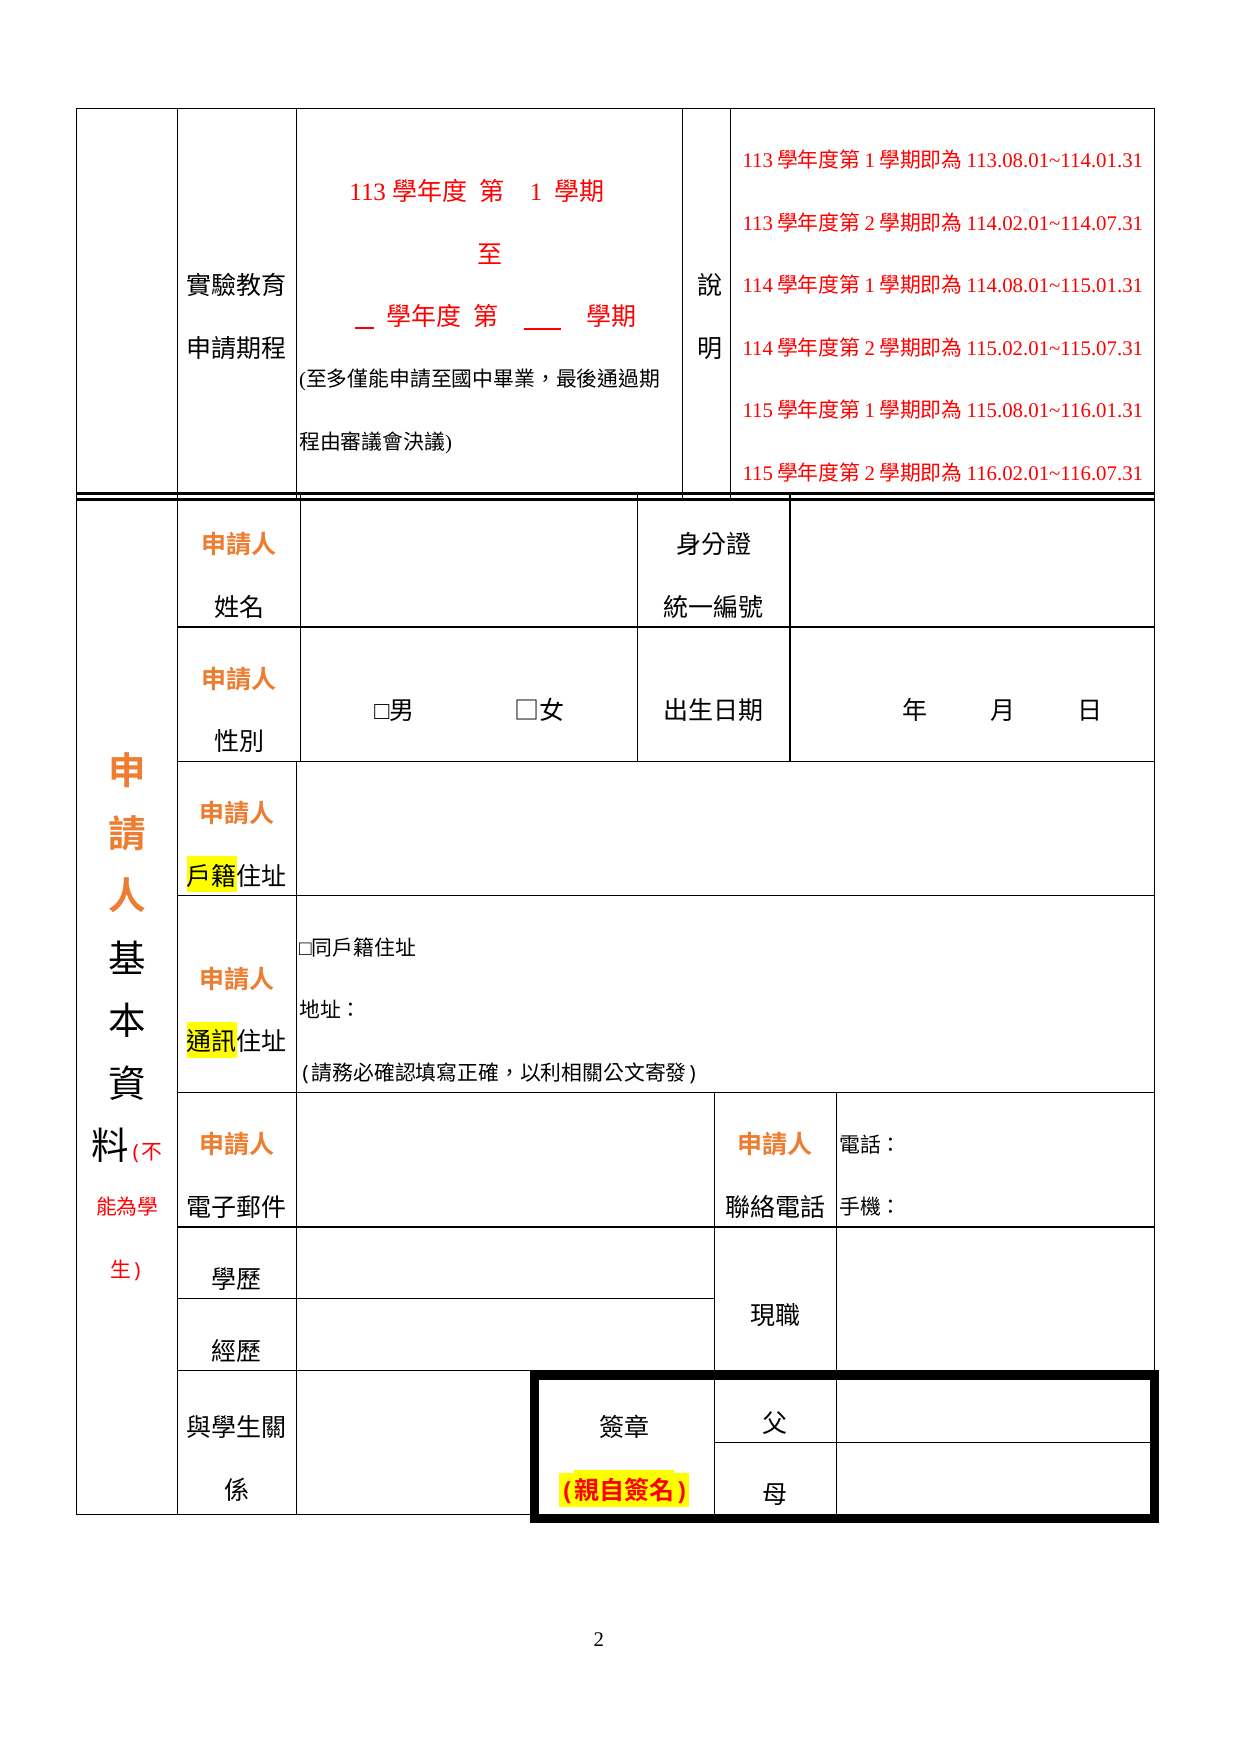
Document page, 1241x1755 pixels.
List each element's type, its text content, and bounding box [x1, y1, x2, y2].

table_cell 母 [715, 1443, 836, 1514]
table_cell [301, 501, 637, 626]
table_cell [837, 1380, 1150, 1442]
table_cell 學歷 [178, 1228, 296, 1298]
table_cell 年 月 日 [791, 628, 1154, 761]
table_cell 申請人 姓名 [178, 501, 300, 626]
table_cell [297, 1228, 714, 1298]
table_cell □同戶籍住址 地址： (請務必確認填寫正確，以利相關公文寄發) [297, 896, 1154, 1092]
table_cell 113學年度第1學期即為113.08.01~114.01.31 113學年度第2學期即為114.02.01~114.07.31 114學年度第1學期即為114.08.01~115.01.31 114學年度第2學期即為115.02.01~115.07.31 115學年度第1學期即為115.08.01~116.01.31 115學年度第2學期即為116.02.01~116.07.31 [731, 109, 1154, 492]
table_cell 說明 [683, 109, 730, 492]
table_cell 申請人 通訊住址 [178, 896, 296, 1092]
table_cell 申請人 戶籍住址 [178, 762, 296, 895]
table_cell 申請人 性別 [178, 628, 300, 761]
table_cell 申請人 電子郵件 [178, 1093, 296, 1226]
table_cell [297, 1371, 530, 1514]
table_cell 經歷 [178, 1299, 296, 1370]
table_header [77, 109, 177, 492]
table_cell 實驗教育申請期程 [178, 109, 296, 492]
table_cell [837, 1443, 1150, 1514]
table_cell [837, 1228, 1154, 1370]
table_cell 身分證 統一編號 [638, 501, 789, 626]
table_cell 簽章 (親自簽名) [539, 1380, 714, 1514]
table_cell 父 [715, 1380, 836, 1442]
table_cell 現職 [715, 1228, 836, 1370]
table_cell [297, 1299, 714, 1370]
table_cell 與學生關係 [178, 1371, 296, 1514]
table_cell □男 □女 [301, 628, 637, 761]
table_cell 113 學年度 第 1 學期 至 學年度 第 學期 (至多僅能申請至國中畢業，最後通過期程由審議會決議) [297, 109, 682, 492]
table_cell [297, 1093, 714, 1226]
table_cell [297, 762, 1154, 895]
table_cell 電話： 手機： [837, 1093, 1154, 1226]
table_cell 申請人 聯絡電話 [715, 1093, 836, 1226]
table_cell 申請人基本資料(不能為學生) [77, 501, 177, 1514]
table_cell 出生日期 [638, 628, 789, 761]
table_cell [791, 501, 1154, 626]
